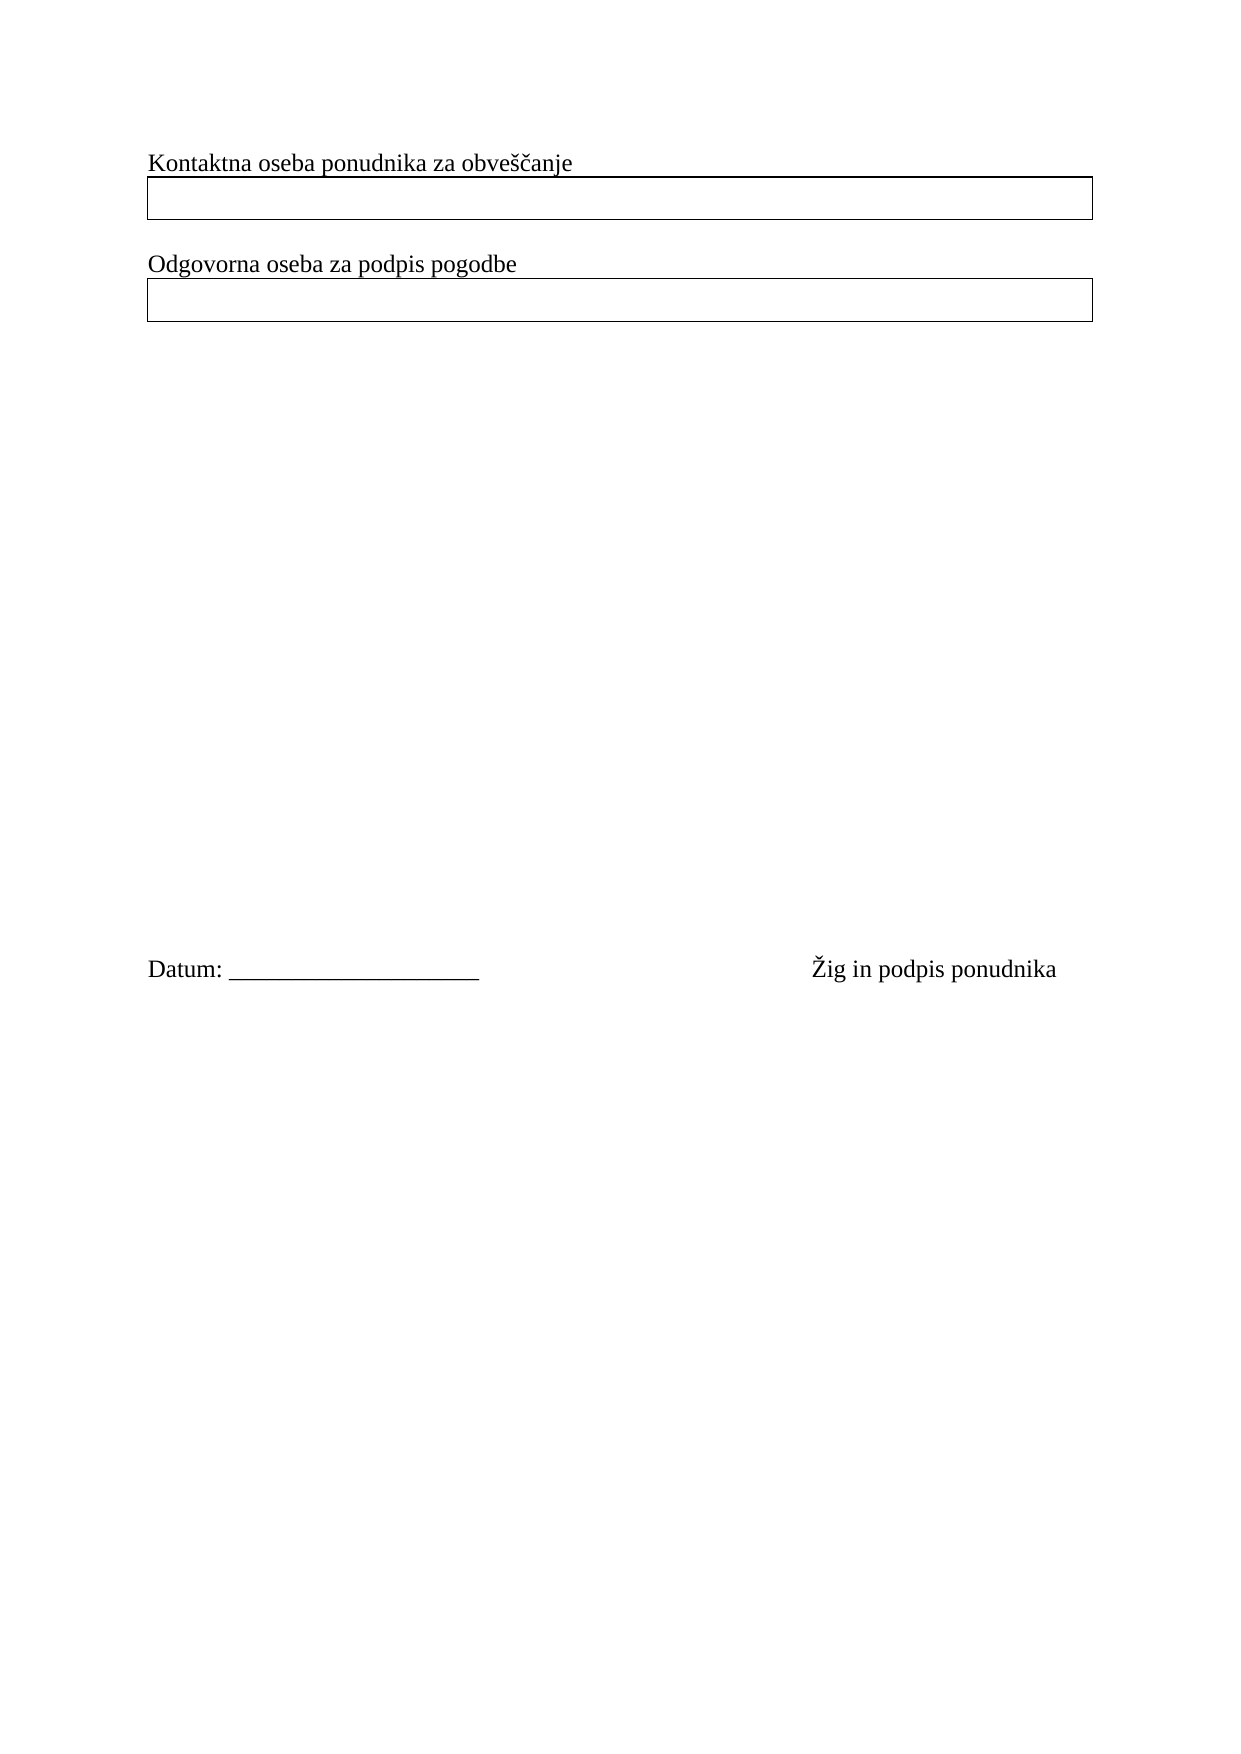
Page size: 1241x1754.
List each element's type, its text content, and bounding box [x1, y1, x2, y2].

table_header [148, 178, 1092, 219]
table_header [148, 279, 1092, 321]
text Kontaktna oseba ponudnika za obveščanje [148, 148, 1092, 176]
text Odgovorna oseba za podpis pogodbe [148, 249, 1092, 278]
text Datum: ____________________ Žig in podpis ponudnika [148, 954, 1092, 983]
